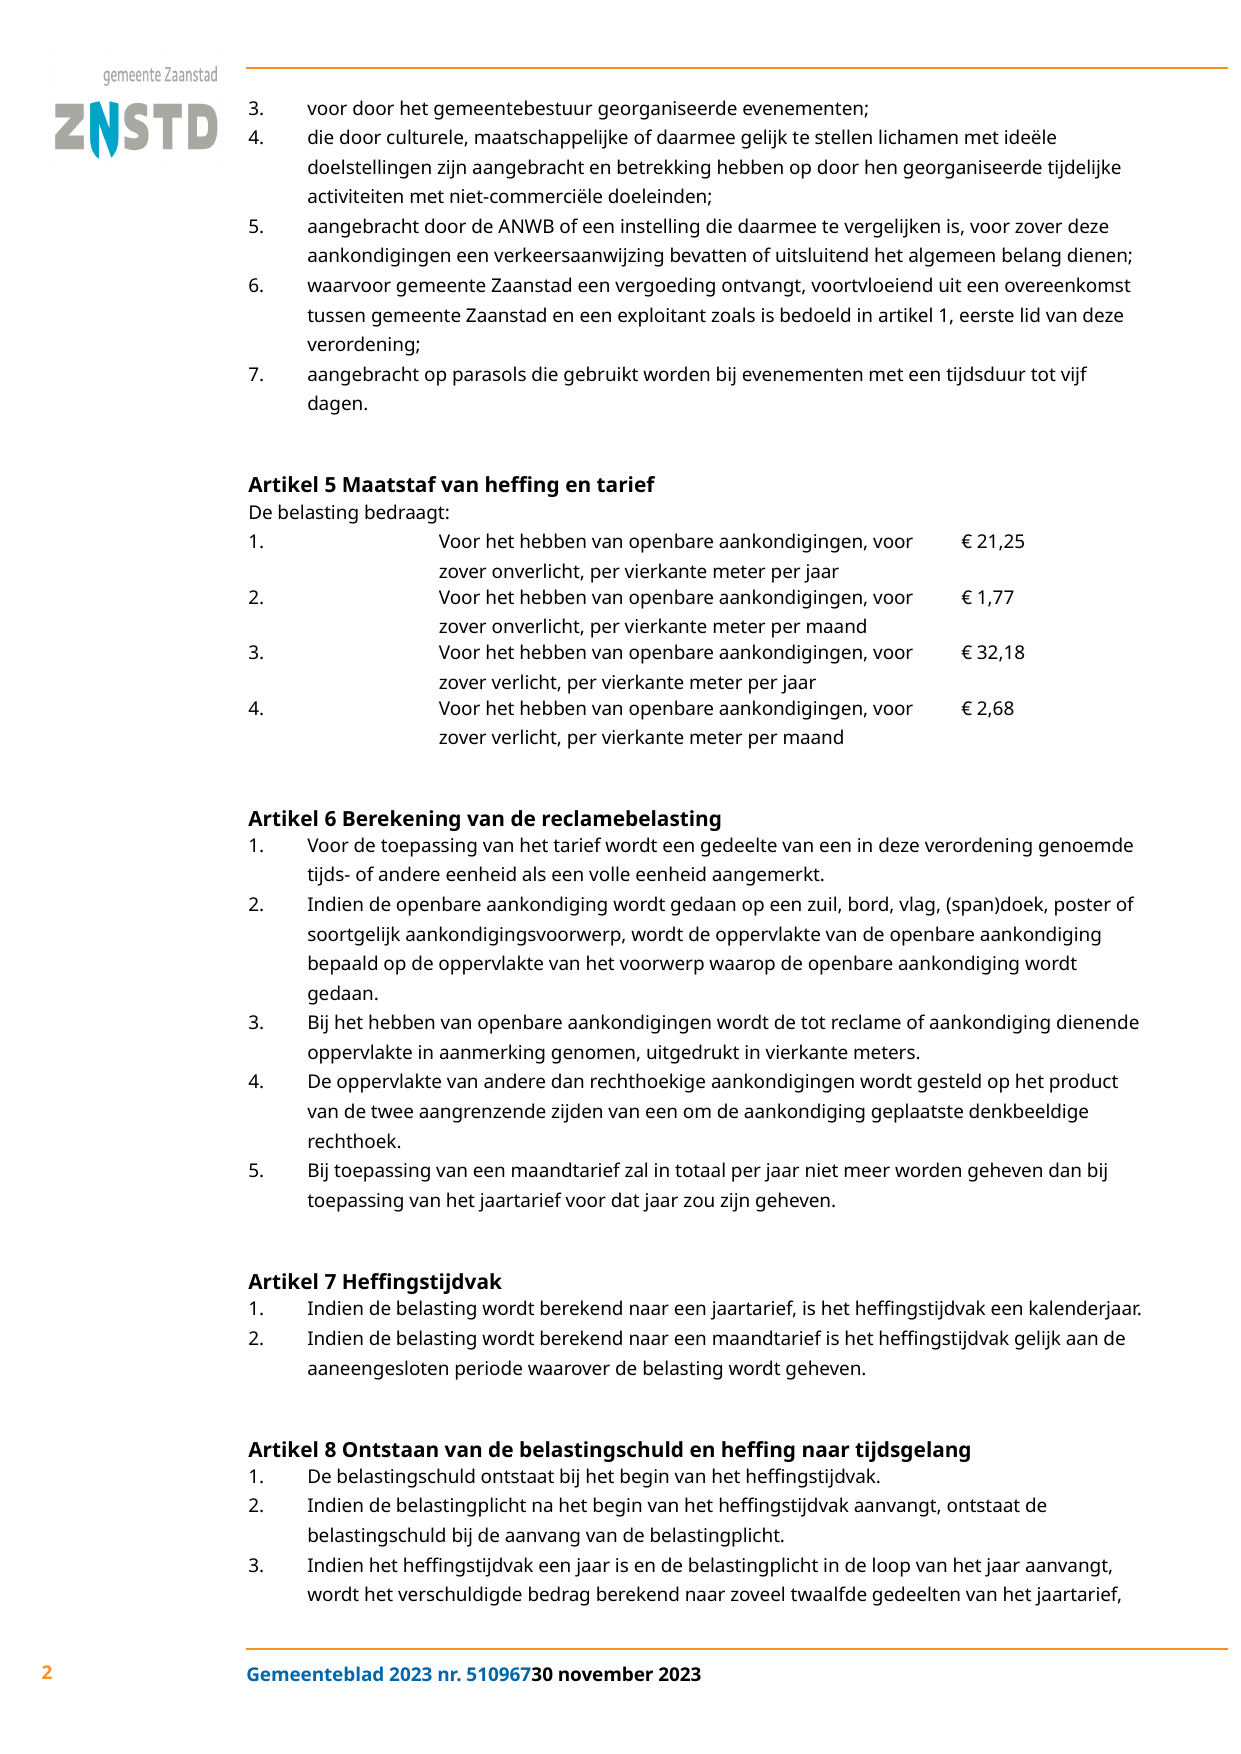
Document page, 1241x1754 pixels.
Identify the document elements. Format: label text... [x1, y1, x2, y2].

table_cell € 2,68 [961, 695, 1152, 750]
list Bij het hebben van openbare aankondigingen wordt de tot reclame of aankondiging dienende oppervlakte in aanmerking genomen, uitgedrukt in vierkante meters. [248, 1009, 1152, 1065]
list die door culturele, maatschappelijke of daarmee gelijk te stellen lichamen met ideële doelstellingen zijn aangebracht en betrekking hebben op door hen georganiseerde tijdelijke activiteiten met niet-commerciële doeleinden; [248, 124, 1152, 209]
text Artikel 8 Ontstaan van de belastingschuld en heffing naar tijdsgelang [248, 1435, 1152, 1463]
list Indien het heffingstijdvak een jaar is en de belastingplicht in de loop van het jaar aanvangt, wordt het verschuldigde bedrag berekend naar zoveel twaalfde gedeelten van het jaartarief, [248, 1552, 1152, 1607]
list Indien de belasting wordt berekend naar een maandtarief is het heffingstijdvak gelijk aan de aaneengesloten periode waarover de belasting wordt geheven. [248, 1325, 1152, 1380]
table_header 1. [248, 529, 439, 584]
list Voor de toepassing van het tarief wordt een gedeelte van een in deze verordening genoemde tijds- of andere eenheid als een volle eenheid aangemerkt. [248, 832, 1152, 887]
text Artikel 5 Maatstaf van heffing en tarief [248, 471, 1152, 499]
list Indien de openbare aankondiging wordt gedaan op een zuil, bord, vlag, (span)doek, poster of soortgelijk aankondigingsvoorwerp, wordt de oppervlakte van de openbare aankondiging bepaald op de oppervlakte van het voorwerp waarop de openbare aankondiging wordt gedaan. [248, 891, 1152, 1006]
list Indien de belasting wordt berekend naar een jaartarief, is het heffingstijdvak een kalenderjaar. [248, 1296, 1152, 1321]
table_header € 21,25 [961, 529, 1152, 584]
table_cell € 1,77 [961, 584, 1152, 639]
table_cell 3. [248, 639, 439, 695]
table_header Voor het hebben van openbare aankondigingen, voor zover onverlicht, per vierkante meter per jaar [439, 529, 961, 584]
list Indien de belastingplicht na het begin van het heffingstijdvak aanvangt, ontstaat de belastingschuld bij de aanvang van de belastingplicht. [248, 1493, 1152, 1548]
list aangebracht op parasols die gebruikt worden bij evenementen met een tijdsduur tot vijf dagen. [248, 361, 1152, 416]
list voor door het gemeentebestuur georganiseerde evenementen; [248, 95, 1152, 121]
table_cell 4. [248, 695, 439, 750]
table_cell € 32,18 [961, 639, 1152, 695]
picture [41, 47, 231, 172]
list De belastingschuld ontstaat bij het begin van het heffingstijdvak. [248, 1463, 1152, 1489]
table_cell 2. [248, 584, 439, 639]
table_cell Voor het hebben van openbare aankondigingen, voor zover verlicht, per vierkante meter per maand [439, 695, 961, 750]
text Artikel 7 Heffingstijdvak [248, 1267, 1152, 1296]
list De oppervlakte van andere dan rechthoekige aankondigingen wordt gesteld op het product van de twee aangrenzende zijden van een om de aankondiging geplaatste denkbeeldige rechthoek. [248, 1069, 1152, 1154]
table_cell Voor het hebben van openbare aankondigingen, voor zover onverlicht, per vierkante meter per maand [439, 584, 961, 639]
table_cell Voor het hebben van openbare aankondigingen, voor zover verlicht, per vierkante meter per jaar [439, 639, 961, 695]
text Artikel 6 Berekening van de reclamebelasting [248, 804, 1152, 832]
list waarvoor gemeente Zaanstad een vergoeding ontvangt, voortvloeiend uit een overeenkomst tussen gemeente Zaanstad en een exploitant zoals is bedoeld in artikel 1, eerste lid van deze verordening; [248, 272, 1152, 357]
list Bij toepassing van een maandtarief zal in totaal per jaar niet meer worden geheven dan bij toepassing van het jaartarief voor dat jaar zou zijn geheven. [248, 1157, 1152, 1213]
text De belasting bedraagt: [248, 499, 1152, 525]
list aangebracht door de ANWB of een instelling die daarmee te vergelijken is, voor zover deze aankondigingen een verkeersaanwijzing bevatten of uitsluitend het algemeen belang dienen; [248, 213, 1152, 268]
